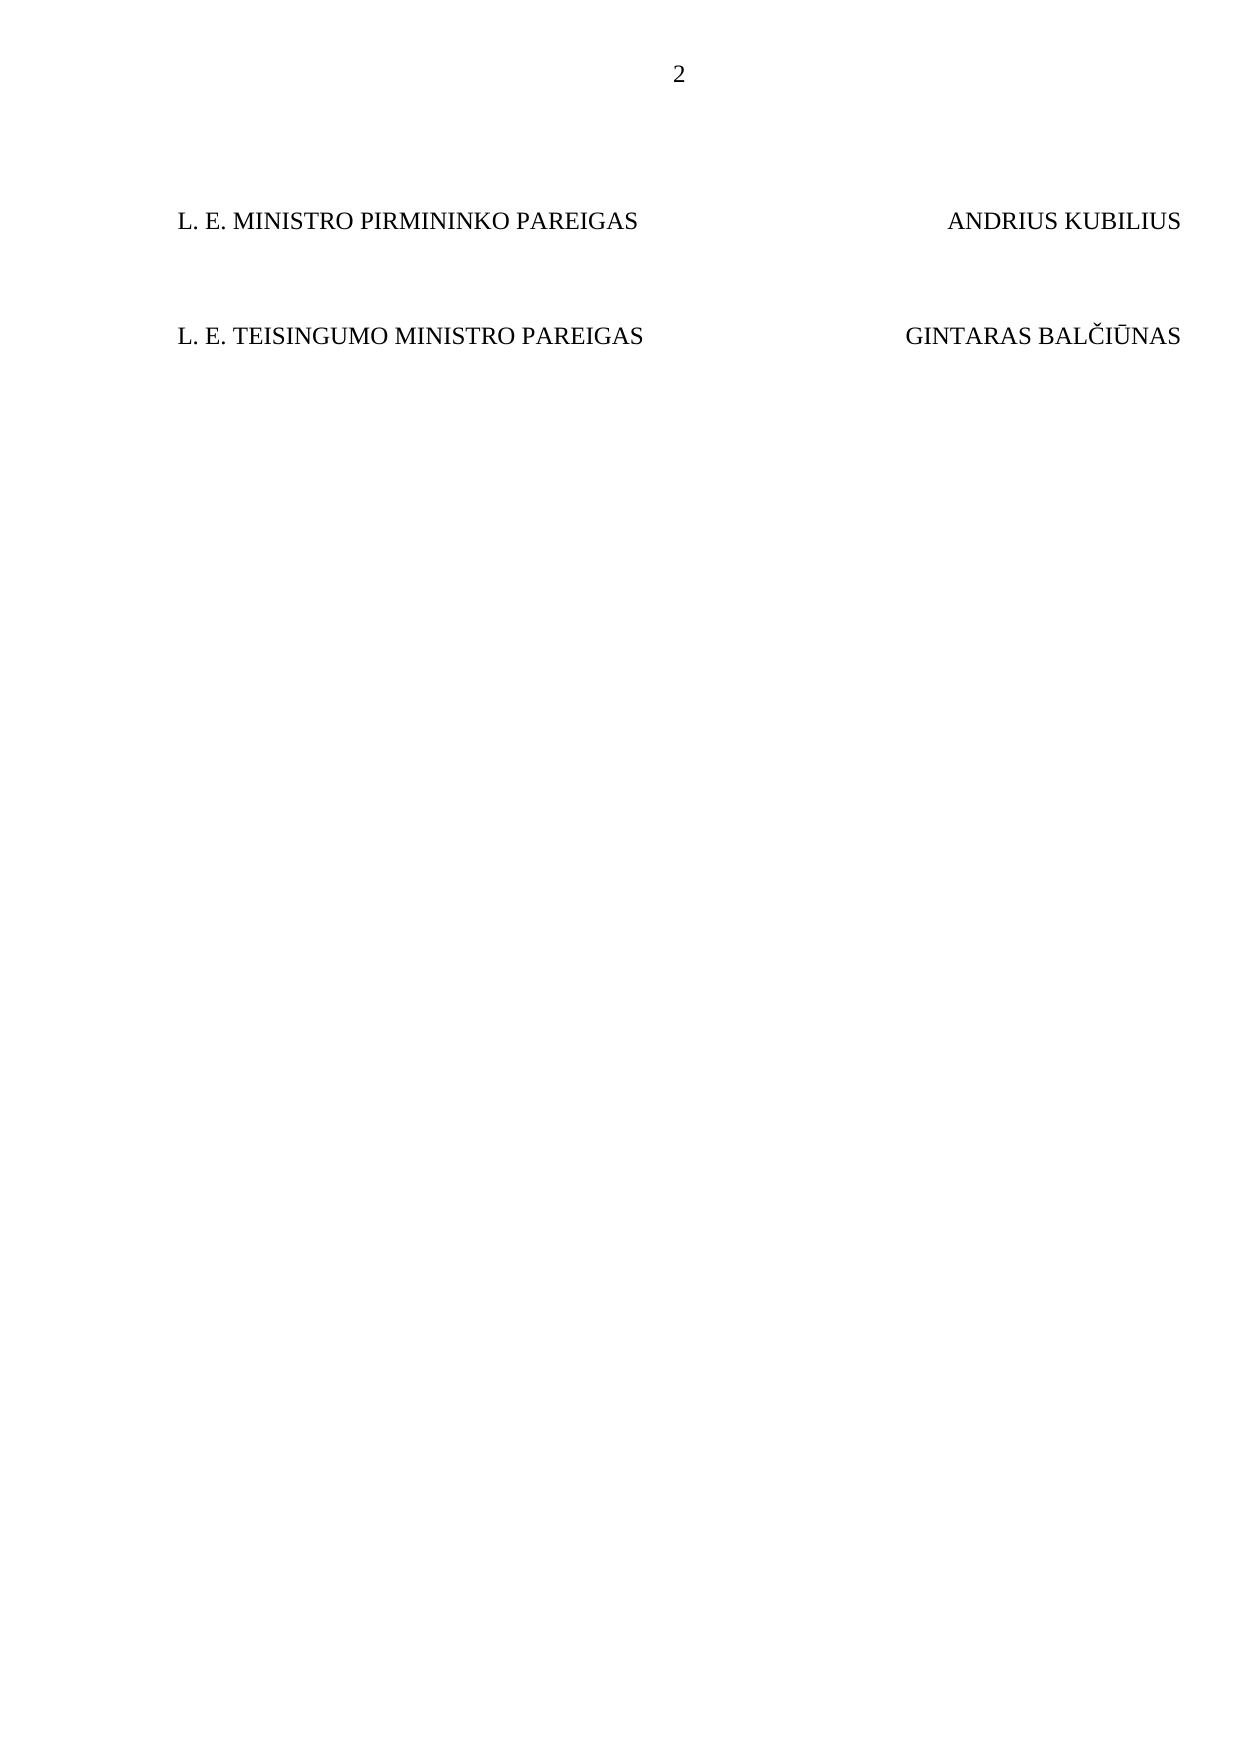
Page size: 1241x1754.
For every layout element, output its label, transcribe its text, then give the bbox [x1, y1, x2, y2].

text L. e. Ministro Pirmininko pareigas Andrius Kubilius [177, 206, 1181, 235]
text L. e. teisingumo ministro pareigas Gintaras Balčiūnas [177, 321, 1181, 350]
